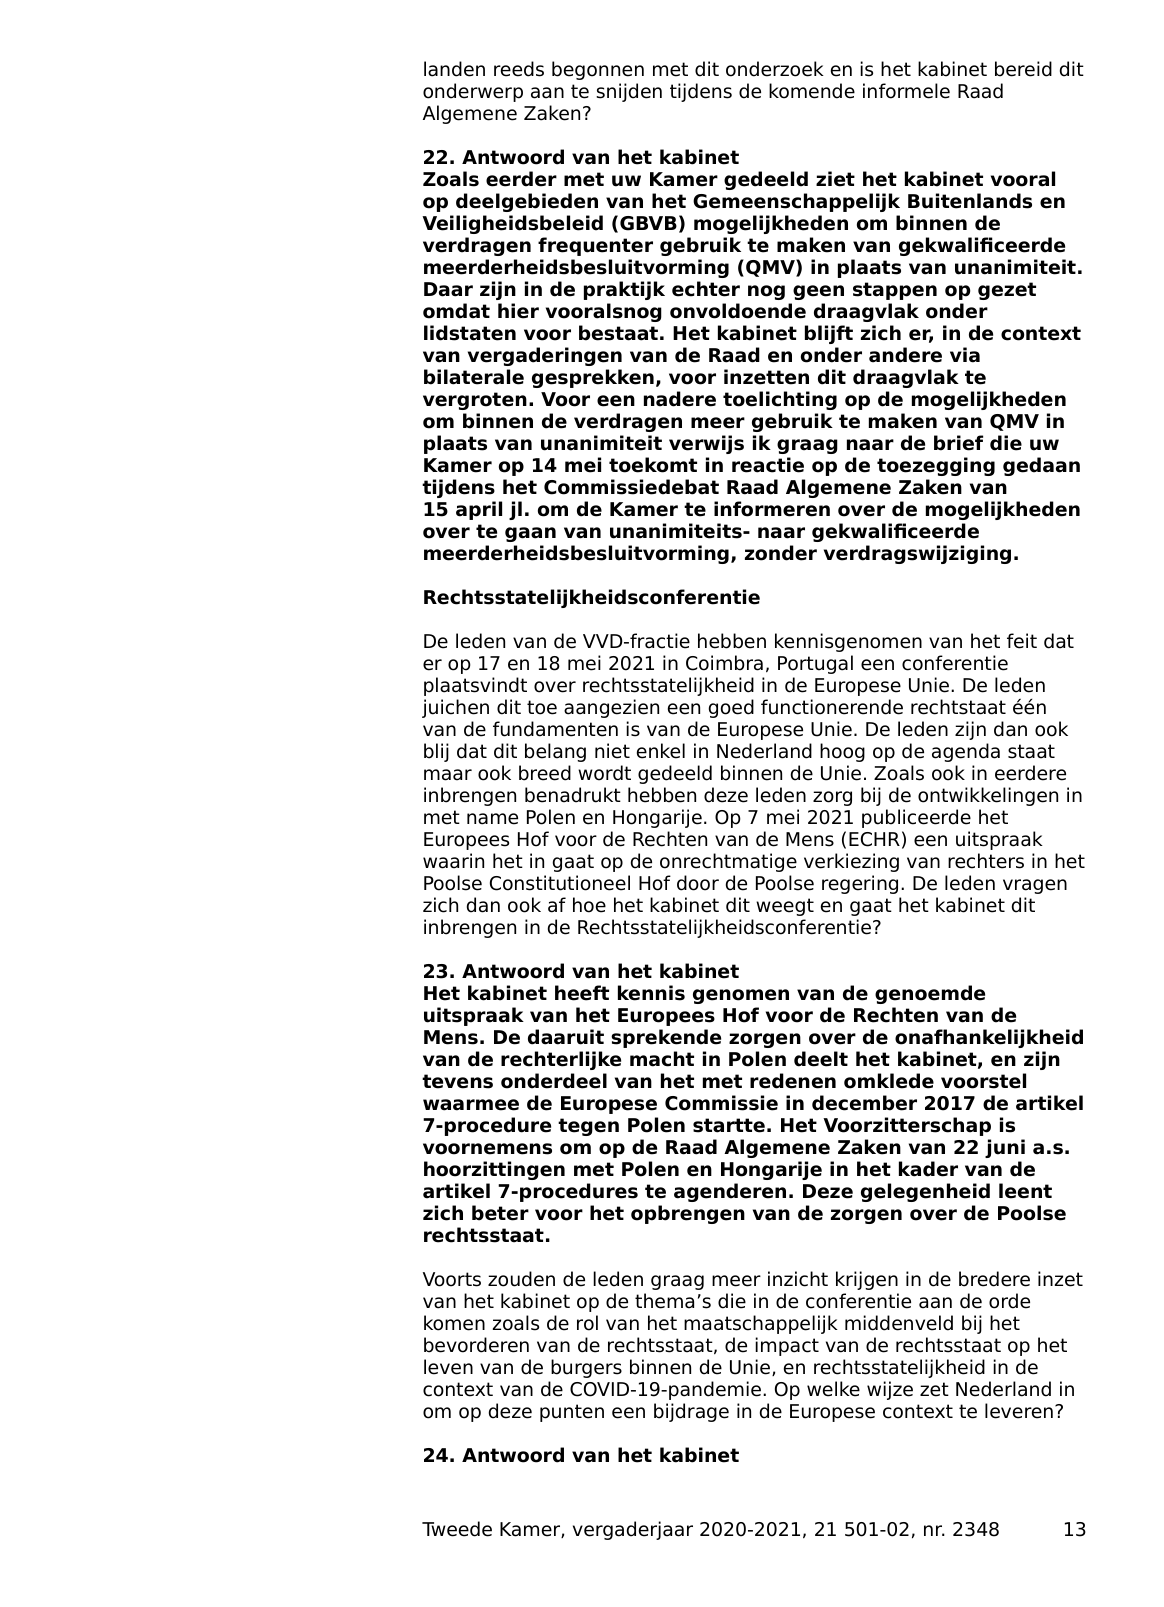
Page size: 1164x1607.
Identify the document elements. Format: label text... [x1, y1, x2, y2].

text De leden van de VVD-fractie hebben kennisgenomen van het feit dat er op 17 en 18 mei 2021 in Coimbra, Portugal een conferentie plaatsvindt over rechtsstatelijkheid in de Europese Unie. De leden juichen dit toe aangezien een goed functionerende rechtstaat één van de fundamenten is van de Europese Unie. De leden zijn dan ook blij dat dit belang niet enkel in Nederland hoog op de agenda staat maar ook breed wordt gedeeld binnen de Unie. Zoals ook in eerdere inbrengen benadrukt hebben deze leden zorg bij de ontwikkelingen in met name Polen en Hongarije. Op 7 mei 2021 publiceerde het Europees Hof voor de Rechten van de Mens (ECHR) een uitspraak waarin het in gaat op de onrechtmatige verkiezing van rechters in het Poolse Constitutioneel Hof door de Poolse regering. De leden vragen zich dan ook af hoe het kabinet dit weegt en gaat het kabinet dit inbrengen in de Rechtsstatelijkheidsconferentie? [422, 631, 1087, 939]
text Het kabinet heeft kennis genomen van de genoemde uitspraak van het Europees Hof voor de Rechten van de Mens. De daaruit sprekende zorgen over de onafhankelijkheid van de rechterlijke macht in Polen deelt het kabinet, en zijn tevens onderdeel van het met redenen omklede voorstel waarmee de Europese Commissie in december 2017 de artikel 7-procedure tegen Polen startte. Het Voorzitterschap is voornemens om op de Raad Algemene Zaken van 22 juni a.s. hoorzittingen met Polen en Hongarije in het kader van de artikel 7-procedures te agenderen. Deze gelegenheid leent zich beter voor het opbrengen van de zorgen over de Poolse rechtsstaat. [422, 983, 1087, 1247]
text Zoals eerder met uw Kamer gedeeld ziet het kabinet vooral op deelgebieden van het Gemeenschappelijk Buitenlands en Veiligheidsbeleid (GBVB) mogelijkheden om binnen de verdragen frequenter gebruik te maken van gekwalificeerde meerderheidsbesluitvorming (QMV) in plaats van unanimiteit. Daar zijn in de praktijk echter nog geen stappen op gezet omdat hier vooralsnog onvoldoende draagvlak onder lidstaten voor bestaat. Het kabinet blijft zich er, in de context van vergaderingen van de Raad en onder andere via bilaterale gesprekken, voor inzetten dit draagvlak te vergroten. Voor een nadere toelichting op de mogelijkheden om binnen de verdragen meer gebruik te maken van QMV in plaats van unanimiteit verwijs ik graag naar de brief die uw Kamer op 14 mei toekomt in reactie op de toezegging gedaan tijdens het Commissiedebat Raad Algemene Zaken van 15 april jl. om de Kamer te informeren over de mogelijkheden over te gaan van unanimiteits- naar gekwalificeerde meerderheidsbesluitvorming, zonder verdragswijziging. [422, 169, 1087, 565]
text Voorts zouden de leden graag meer inzicht krijgen in de bredere inzet van het kabinet op de thema’s die in de conferentie aan de orde komen zoals de rol van het maatschappelijk middenveld bij het bevorderen van de rechtsstaat, de impact van de rechtsstaat op het leven van de burgers binnen de Unie, en rechtsstatelijkheid in de context van de COVID-19-pandemie. Op welke wijze zet Nederland in om op deze punten een bijdrage in de Europese context te leveren? [422, 1269, 1087, 1423]
text 22. Antwoord van het kabinet [422, 147, 1087, 169]
subtitle Rechtsstatelijkheidsconferentie [422, 587, 1087, 609]
text 23. Antwoord van het kabinet [422, 961, 1087, 983]
text landen reeds begonnen met dit onderzoek en is het kabinet bereid dit onderwerp aan te snijden tijdens de komende informele Raad Algemene Zaken? [422, 59, 1087, 125]
text 24. Antwoord van het kabinet [422, 1445, 1087, 1467]
